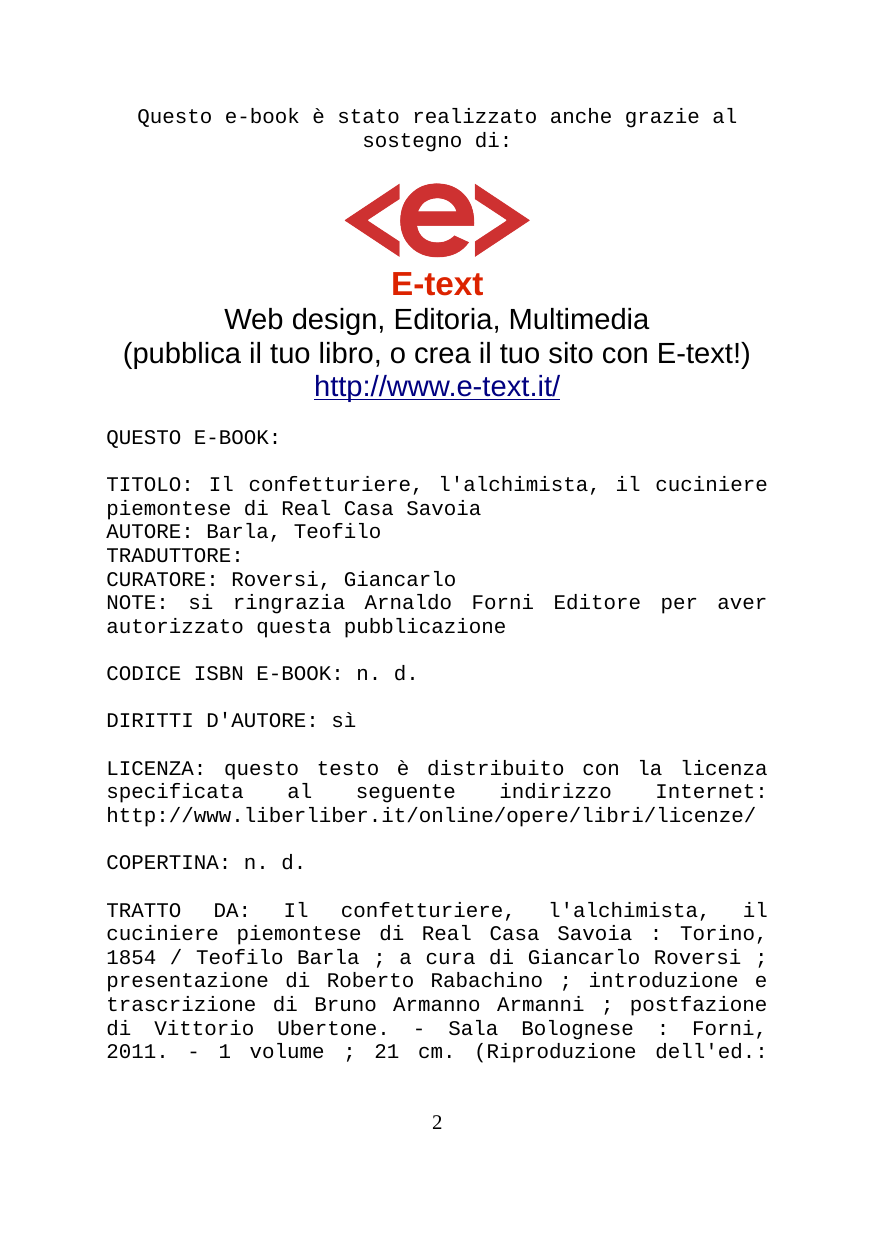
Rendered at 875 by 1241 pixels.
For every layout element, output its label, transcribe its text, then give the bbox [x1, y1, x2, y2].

text E-text [106, 264, 768, 302]
picture [343, 183, 531, 258]
text Web design, Editoria, Multimedia [106, 302, 768, 336]
text (pubblica il tuo libro, o crea il tuo sito con E-text!) [106, 336, 768, 369]
text http://www.e-text.it/ [106, 369, 768, 403]
text LICENZA: questo testo è distribuito con la licenza specificata al seguente indirizzo Internet: http://www.liberliber.it/online/opere/libri/licenze/ [106, 758, 768, 829]
text CODICE ISBN E-BOOK: n. d. [106, 663, 768, 687]
text NOTE: si ringrazia Arnaldo Forni Editore per aver autorizzato questa pubblicazione [106, 592, 768, 639]
text Questo e-book è stato realizzato anche grazie al sostegno di: [106, 106, 768, 153]
text AUTORE: Barla, Teofilo [106, 521, 768, 545]
text QUESTO E-BOOK: [106, 427, 768, 450]
text TITOLO: Il confetturiere, l'alchimista, il cuciniere piemontese di Real Casa Savoia [106, 474, 768, 521]
text CURATORE: Roversi, Giancarlo [106, 568, 768, 592]
text COPERTINA: n. d. [106, 852, 768, 876]
text TRADUTTORE: [106, 545, 768, 568]
text DIRITTI D'AUTORE: sì [106, 710, 768, 734]
text TRATTO DA: Il confetturiere, l'alchimista, il cuciniere piemontese di Real Casa Savoia : Torino, 1854 / Teofilo Barla ; a cura di Giancarlo Roversi ; presentazione di Roberto Rabachino ; introduzione e trascrizione di Bruno Armanno Armanni ; postfazione di Vittorio Ubertone. - Sala Bolognese : Forni, 2011. - 1 volume ; 21 cm. (Riproduzione dell'ed.: [106, 899, 768, 1065]
